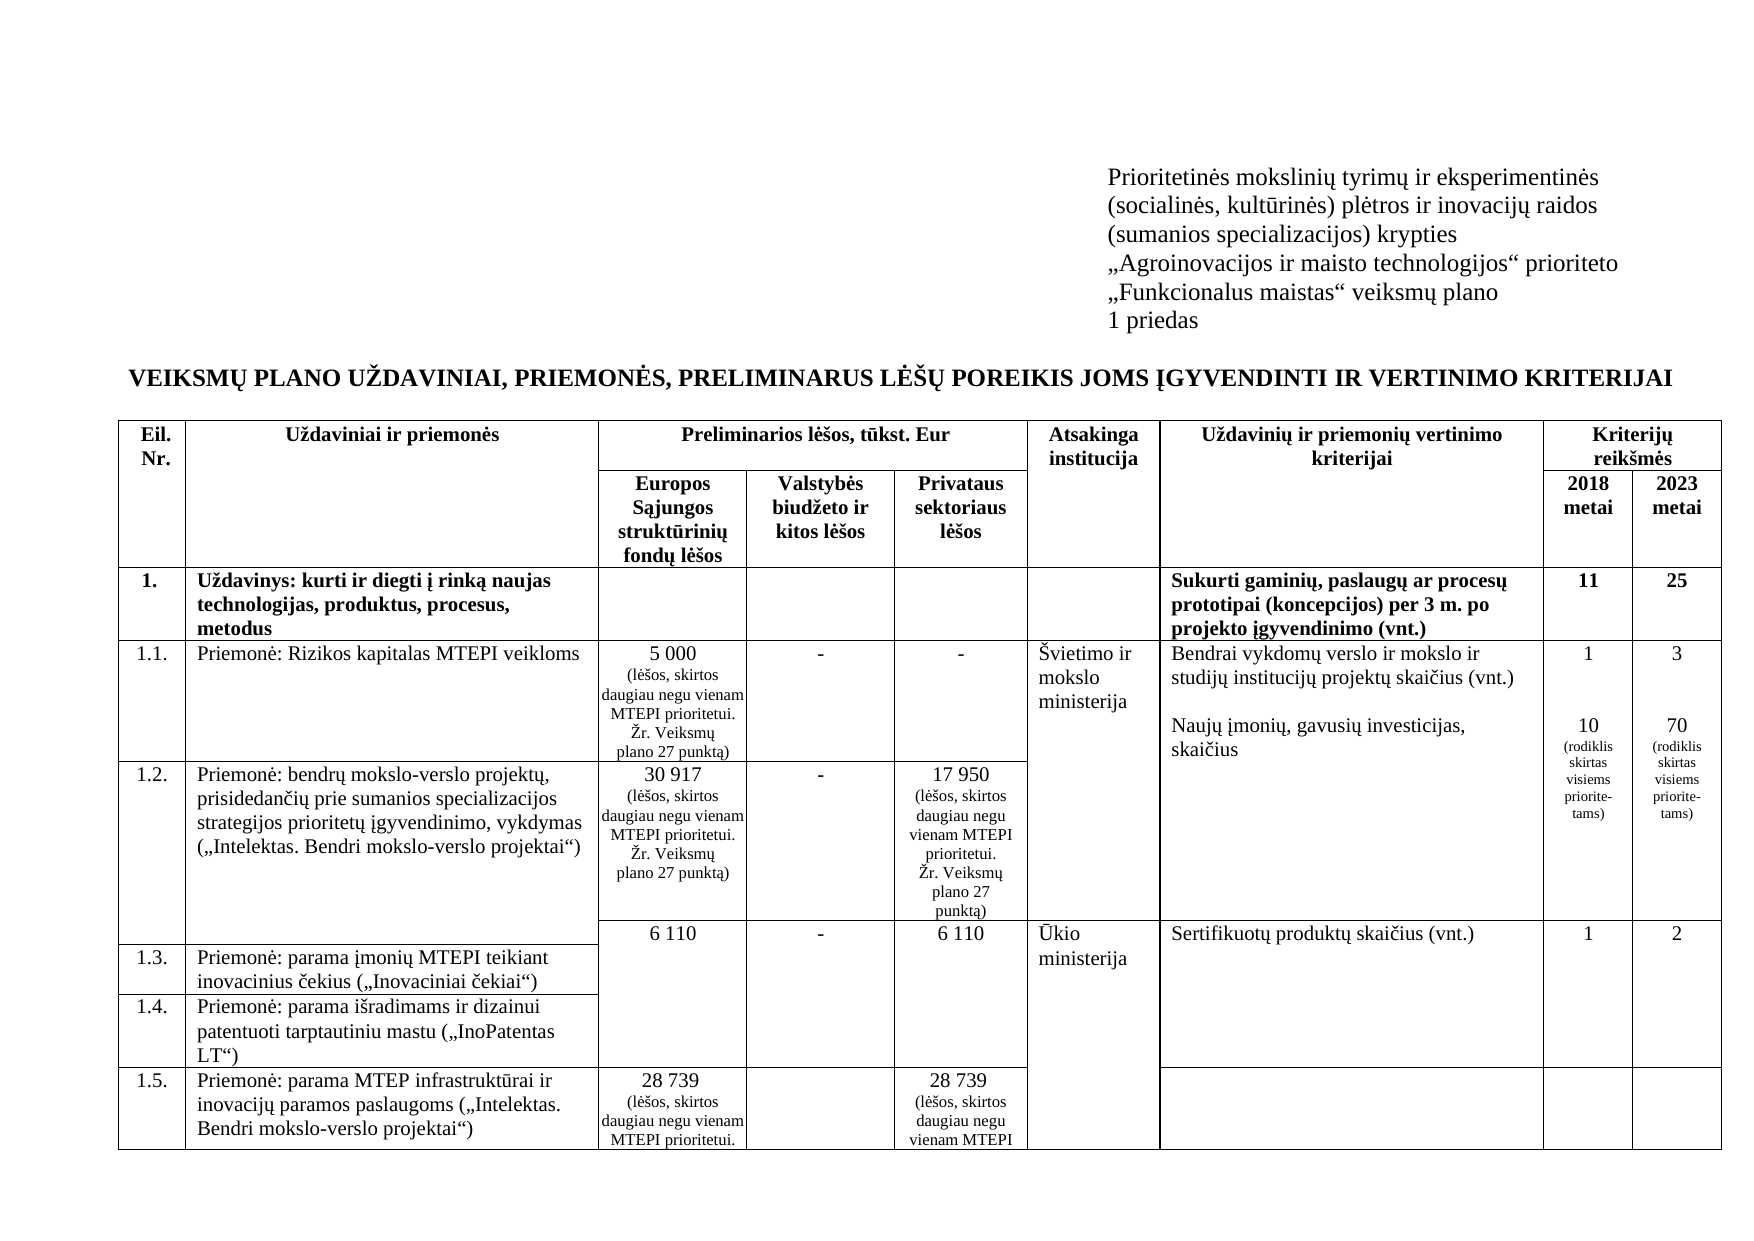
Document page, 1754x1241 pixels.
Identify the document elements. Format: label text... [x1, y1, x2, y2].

table_cell 1 10 (rodiklis skirtas visiems priorite-tams) [1544, 641, 1632, 920]
table_cell Priemonė: parama MTEP infrastruktūrai ir inovacijų paramos paslaugoms („Intelektas. Bendri mokslo-verslo projektai“) [186, 1068, 598, 1149]
table_cell Priemonė: parama įmonių MTEPI teikiant inovacinius čekius („Inovaciniai čekiai“) [186, 945, 598, 993]
table_cell [895, 568, 1027, 640]
table_cell 6 110 [599, 921, 746, 1067]
table_cell Priemonė: parama išradimams ir dizainui patentuoti tarptautiniu mastu („InoPatentas LT“) [186, 995, 598, 1067]
table_header Uždavinių ir priemonių vertinimo kriterijai [1161, 421, 1543, 567]
table_cell [1544, 1068, 1632, 1149]
table_cell Priemonė: Rizikos kapitalas MTEPI veikloms [186, 641, 598, 761]
table_cell 1. [119, 568, 185, 640]
table_header Kriterijų reikšmės [1544, 421, 1721, 469]
table_cell 6 110 [895, 921, 1027, 1067]
table_cell Valstybės biudžeto ir kitos lėšos [747, 471, 894, 567]
table_cell 28 739 (lėšos, skirtos daugiau negu vienam MTEPI [895, 1068, 1027, 1149]
table_cell [747, 568, 894, 640]
table_cell [599, 568, 746, 640]
table_cell 30 917 (lėšos, skirtos daugiau negu vienam MTEPI prioritetui. Žr. Veiksmų plano 27 punktą) [599, 762, 746, 920]
table_cell [1161, 1068, 1543, 1149]
table_cell - [747, 762, 894, 920]
table_cell 1.1. [119, 641, 185, 761]
text VEIKSMŲ PLANO UŽDAVINIAI, priemonĖS, Preliminarus lėšų poreikis JOMS įgyvendinTi IR VERTINIMO KRITERIJAI [118, 363, 1683, 392]
table_cell - [747, 641, 894, 761]
table_cell Švietimo ir mokslo ministerija [1028, 641, 1159, 920]
table_header Preliminarios lėšos, tūkst. Eur [599, 421, 1027, 469]
table_cell 2 [1633, 921, 1721, 1067]
table_cell - [895, 641, 1027, 761]
table_cell Sukurti gaminių, paslaugų ar procesų prototipai (koncepcijos) per 3 m. po projekto įgyvendinimo (vnt.) [1161, 568, 1543, 640]
table_cell 2018 metai [1544, 471, 1632, 567]
table_cell Bendrai vykdomų verslo ir mokslo ir studijų institucijų projektų skaičius (vnt.) Naujų įmonių, gavusių investicijas, skaičius [1161, 641, 1543, 920]
table_cell 28 739 (lėšos, skirtos daugiau negu vienam MTEPI prioritetui. [599, 1068, 746, 1149]
text „Funkcionalus maistas“ veiksmų plano [118, 277, 1683, 305]
table_cell 2023 metai [1633, 471, 1721, 567]
table_cell 1.3. [119, 945, 185, 993]
table_cell 25 [1633, 568, 1721, 640]
table_header Eil. Nr. [119, 421, 185, 567]
table_header Atsakinga institucija [1028, 421, 1159, 567]
table_cell 3 70 (rodiklis skirtas visiems priorite-tams) [1633, 641, 1721, 920]
table_cell 1.5. [119, 1068, 185, 1149]
text 1 priedas [118, 305, 1683, 334]
table_cell Privataus sektoriaus lėšos [895, 471, 1027, 567]
table_cell Uždavinys: kurti ir diegti į rinką naujas technologijas, produktus, procesus, metodus [186, 568, 598, 640]
table_cell [1633, 1068, 1721, 1149]
text „Agroinovacijos ir maisto technologijos“ prioriteto [118, 248, 1683, 277]
table_cell [747, 1068, 894, 1149]
table_cell 1 [1544, 921, 1632, 1067]
table_cell - [747, 921, 894, 1067]
table_cell 1.2. [119, 762, 185, 944]
table_cell [1028, 568, 1159, 640]
table_cell 5 000 (lėšos, skirtos daugiau negu vienam MTEPI prioritetui. Žr. Veiksmų plano 27 punktą) [599, 641, 746, 761]
table_cell Priemonė: bendrų mokslo-verslo projektų, prisidedančių prie sumanios specializacijos strategijos prioritetų įgyvendinimo, vykdymas („Intelektas. Bendri mokslo-verslo projektai“) [186, 762, 598, 944]
table_cell 11 [1544, 568, 1632, 640]
text (sumanios specializacijos) krypties [118, 219, 1683, 248]
text (socialinės, kultūrinės) plėtros ir inovacijų raidos [118, 190, 1683, 219]
table_cell 1.4. [119, 995, 185, 1067]
table_cell Sertifikuotų produktų skaičius (vnt.) [1161, 921, 1543, 1067]
text Prioritetinės mokslinių tyrimų ir eksperimentinės [118, 162, 1683, 190]
table_header Uždaviniai ir priemonės [186, 421, 598, 567]
table_cell Ūkio ministerija [1028, 921, 1159, 1149]
table_cell 17 950 (lėšos, skirtos daugiau negu vienam MTEPI prioritetui. Žr. Veiksmų plano 27 punktą) [895, 762, 1027, 920]
table_cell Europos Sąjungos struktūrinių fondų lėšos [599, 471, 746, 567]
